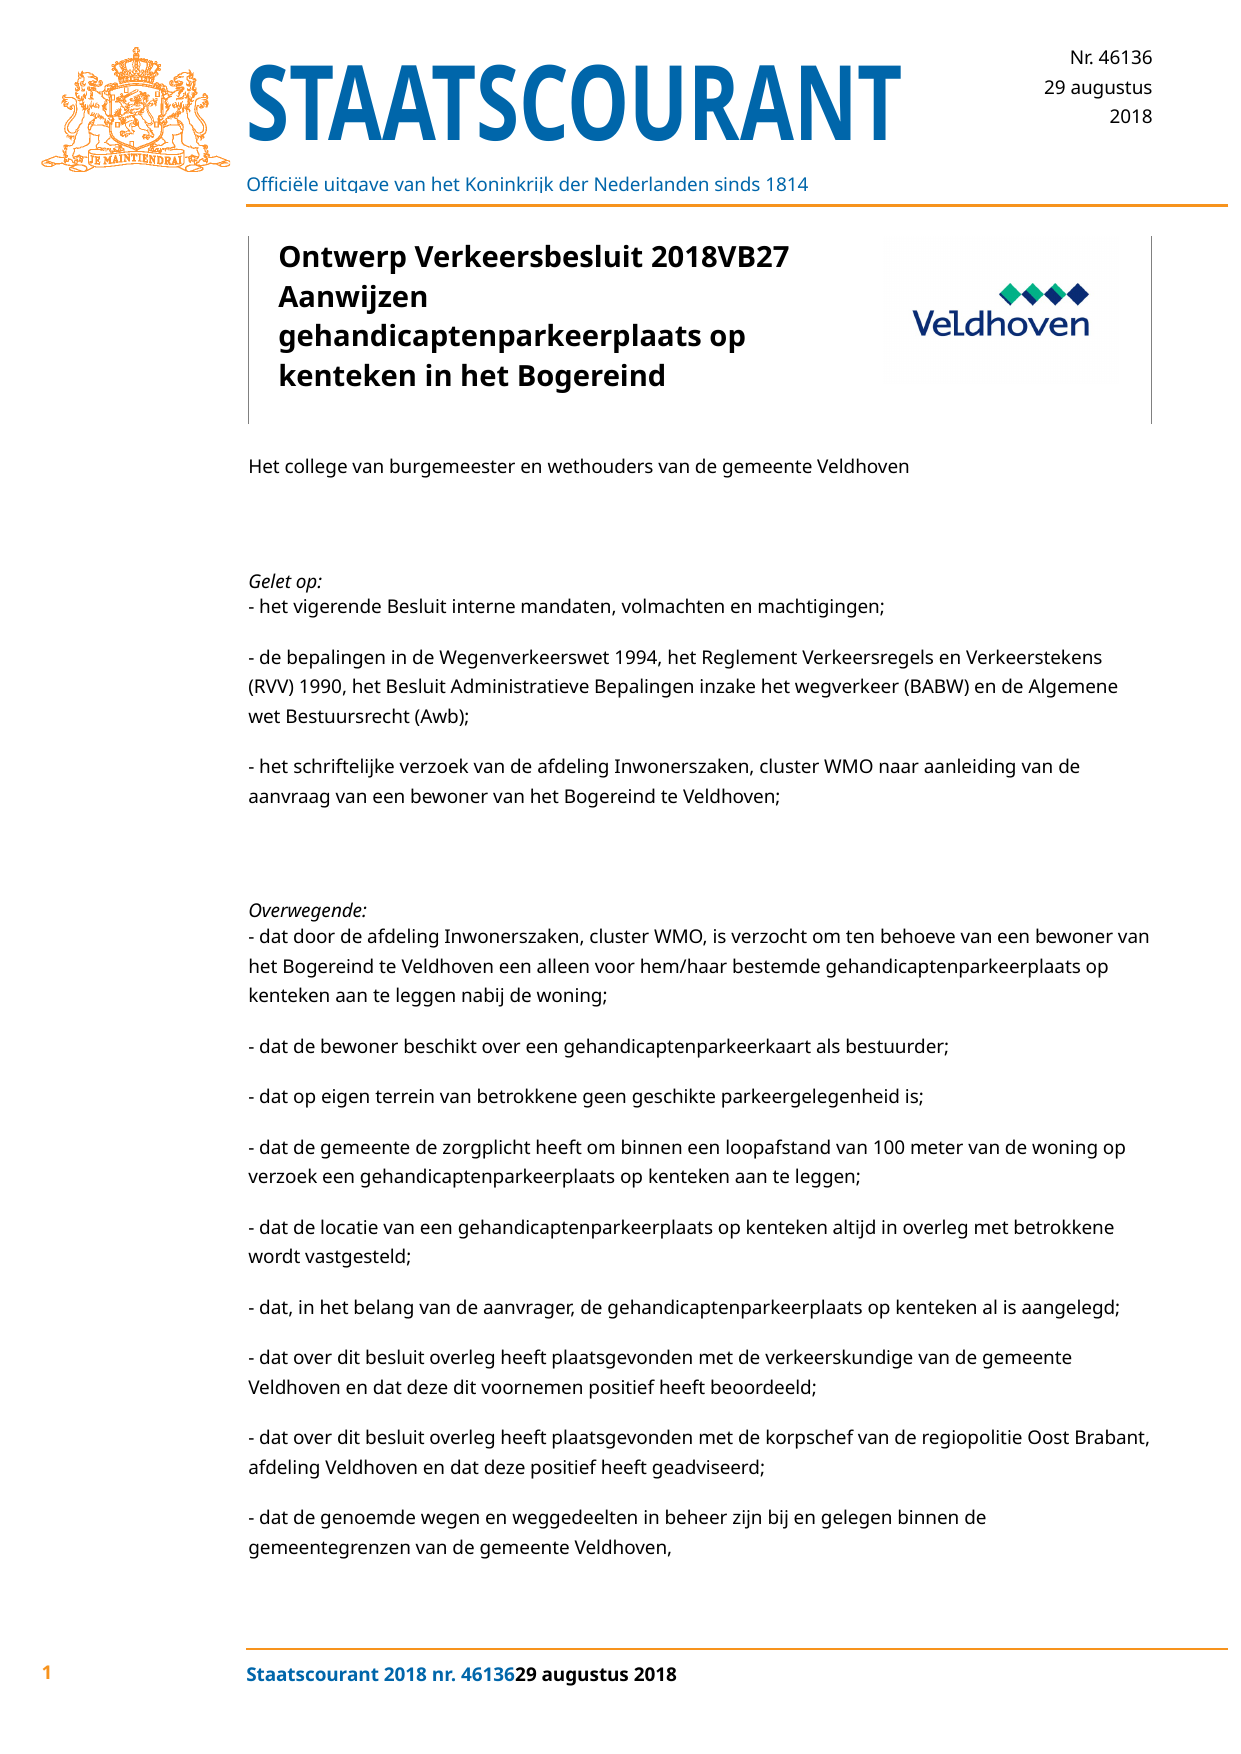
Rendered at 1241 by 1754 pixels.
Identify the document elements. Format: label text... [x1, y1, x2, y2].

text - dat door de afdeling Inwonerszaken, cluster WMO, is verzocht om ten behoeve van een bewoner van het Bogereind te Veldhoven een alleen voor hem/haar bestemde gehandicaptenparkeerplaats op kenteken aan te leggen nabij de woning; [248, 923, 1152, 1008]
text Gelet op: [248, 568, 1152, 594]
text - het schriftelijke verzoek van de afdeling Inwonerszaken, cluster WMO naar aanleiding van de aanvraag van een bewoner van het Bogereind te Veldhoven; [248, 754, 1152, 809]
text Overwegende: [248, 898, 1152, 923]
text - dat, in het belang van de aanvrager, de gehandicaptenparkeerplaats op kenteken al is aangelegd; [248, 1294, 1152, 1319]
picture [882, 236, 1119, 384]
table_header Ontwerp Verkeersbesluit 2018VB27 Aanwijzen gehandicaptenparkeerplaats op kenteken in het Bogereind [249, 236, 850, 424]
text - het vigerende Besluit interne mandaten, volmachten en machtigingen; [248, 594, 1152, 619]
text - dat de locatie van een gehandicaptenparkeerplaats op kenteken altijd in overleg met betrokkene wordt vastgesteld; [248, 1214, 1152, 1269]
text Het college van burgemeester en wethouders van de gemeente Veldhoven [248, 454, 1152, 479]
text - dat over dit besluit overleg heeft plaatsgevonden met de korpschef van de regiopolitie Oost Brabant, afdeling Veldhoven en dat deze positief heeft geadviseerd; [248, 1424, 1152, 1479]
text - dat de bewoner beschikt over een gehandicaptenparkeerkaart als bestuurder; [248, 1033, 1152, 1059]
picture [41, 47, 231, 172]
text - dat op eigen terrein van betrokkene geen geschikte parkeergelegenheid is; [248, 1083, 1152, 1109]
text - de bepalingen in de Wegenverkeerswet 1994, het Reglement Verkeersregels en Verkeerstekens (RVV) 1990, het Besluit Administratieve Bepalingen inzake het wegverkeer (BABW) en de Algemene wet Bestuursrecht (Awb); [248, 644, 1152, 729]
text - dat de gemeente de zorgplicht heeft om binnen een loopafstand van 100 meter van de woning op verzoek een gehandicaptenparkeerplaats op kenteken aan te leggen; [248, 1134, 1152, 1189]
table_header [850, 236, 1151, 424]
text - dat over dit besluit overleg heeft plaatsgevonden met de verkeerskundige van de gemeente Veldhoven en dat deze dit voornemen positief heeft beoordeeld; [248, 1344, 1152, 1399]
text - dat de genoemde wegen en weggedeelten in beheer zijn bij en gelegen binnen de gemeentegrenzen van de gemeente Veldhoven, [248, 1504, 1152, 1559]
